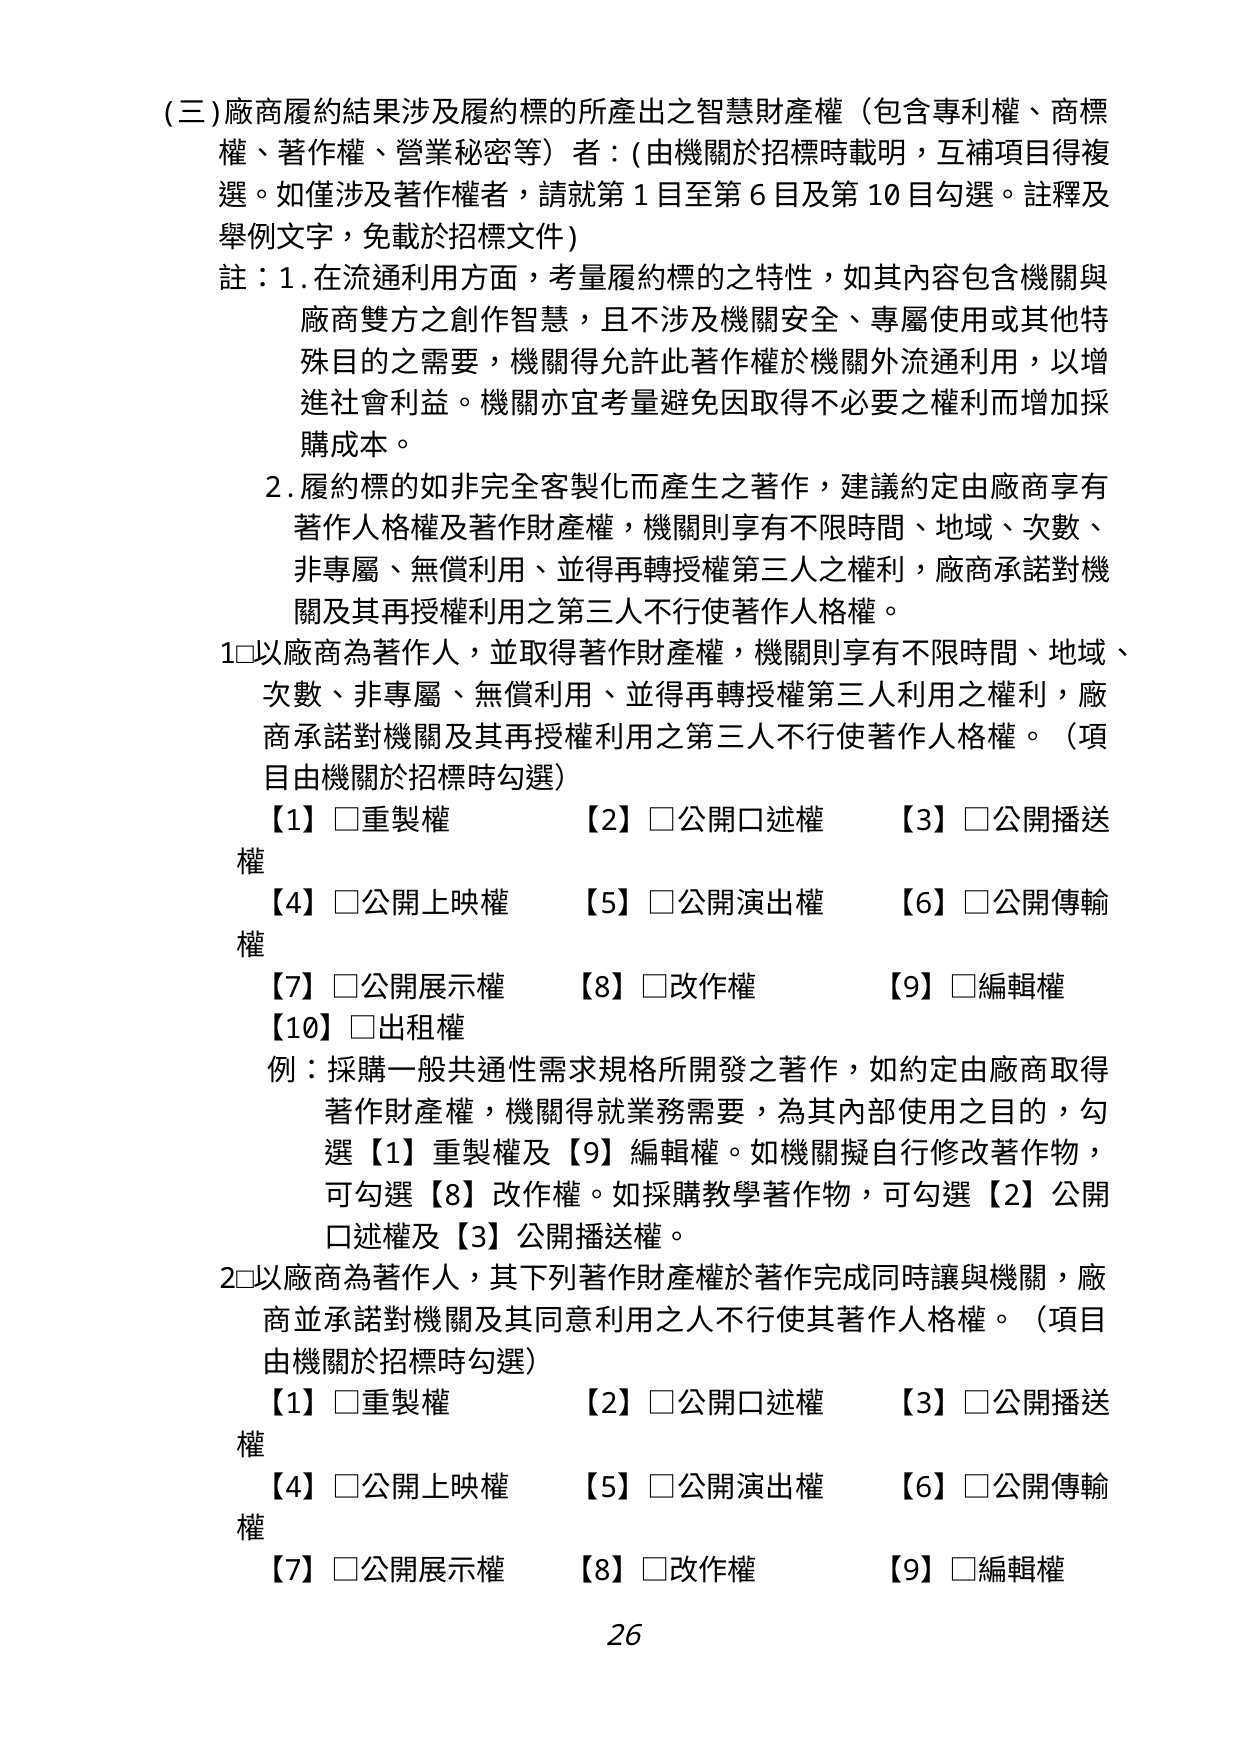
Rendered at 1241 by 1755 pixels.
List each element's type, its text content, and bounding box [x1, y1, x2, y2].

text 1□以廠商為著作人，並取得著作財產權，機關則享有不限時間、地域、次數、非專屬、無償利用、並得再轉授權第三人利用之權利，廠商承諾對機關及其再授權利用之第三人不行使著作人格權。（項目由機關於招標時勾選） [218, 630, 1108, 797]
text 【4】□公開上映權 【5】□公開演出權 【6】□公開傳輸權 [236, 880, 1110, 964]
text 【10】□出租權 [236, 1005, 1110, 1047]
text 【7】□公開展示權 【8】□改作權 【9】□編輯權 [236, 964, 1110, 1005]
text 【1】□重製權 【2】□公開口述權 【3】□公開播送權 [236, 797, 1110, 880]
text 2□以廠商為著作人，其下列著作財產權於著作完成同時讓與機關，廠商並承諾對機關及其同意利用之人不行使其著作人格權。（項目由機關於招標時勾選） [218, 1255, 1108, 1380]
text 註：1.在流通利用方面，考量履約標的之特性，如其內容包含機關與廠商雙方之創作智慧，且不涉及機關安全、專屬使用或其他特殊目的之需要，機關得允許此著作權於機關外流通利用，以增進社會利益。機關亦宜考量避免因取得不必要之權利而增加採購成本。 [218, 255, 1110, 464]
text 例：採購一般共通性需求規格所開發之著作，如約定由廠商取得著作財產權，機關得就業務需要，為其內部使用之目的，勾選【1】重製權及【9】編輯權。如機關擬自行修改著作物，可勾選【8】改作權。如採購教學著作物，可勾選【2】公開口述權及【3】公開播送權。 [267, 1047, 1110, 1255]
text 【4】□公開上映權 【5】□公開演出權 【6】□公開傳輸權 [236, 1464, 1110, 1547]
text (三)廠商履約結果涉及履約標的所產出之智慧財產權（包含專利權、商標權、著作權、營業秘密等）者：(由機關於招標時載明，互補項目得複選。如僅涉及著作權者，請就第1目至第6目及第10目勾選。註釋及舉例文字，免載於招標文件) [159, 89, 1110, 255]
text 2.履約標的如非完全客製化而產生之著作，建議約定由廠商享有著作人格權及著作財產權，機關則享有不限時間、地域、次數、非專屬、無償利用、並得再轉授權第三人之權利，廠商承諾對機關及其再授權利用之第三人不行使著作人格權。 [264, 464, 1110, 630]
text 【7】□公開展示權 【8】□改作權 【9】□編輯權 [236, 1547, 1110, 1589]
text 【1】□重製權 【2】□公開口述權 【3】□公開播送權 [236, 1380, 1110, 1464]
